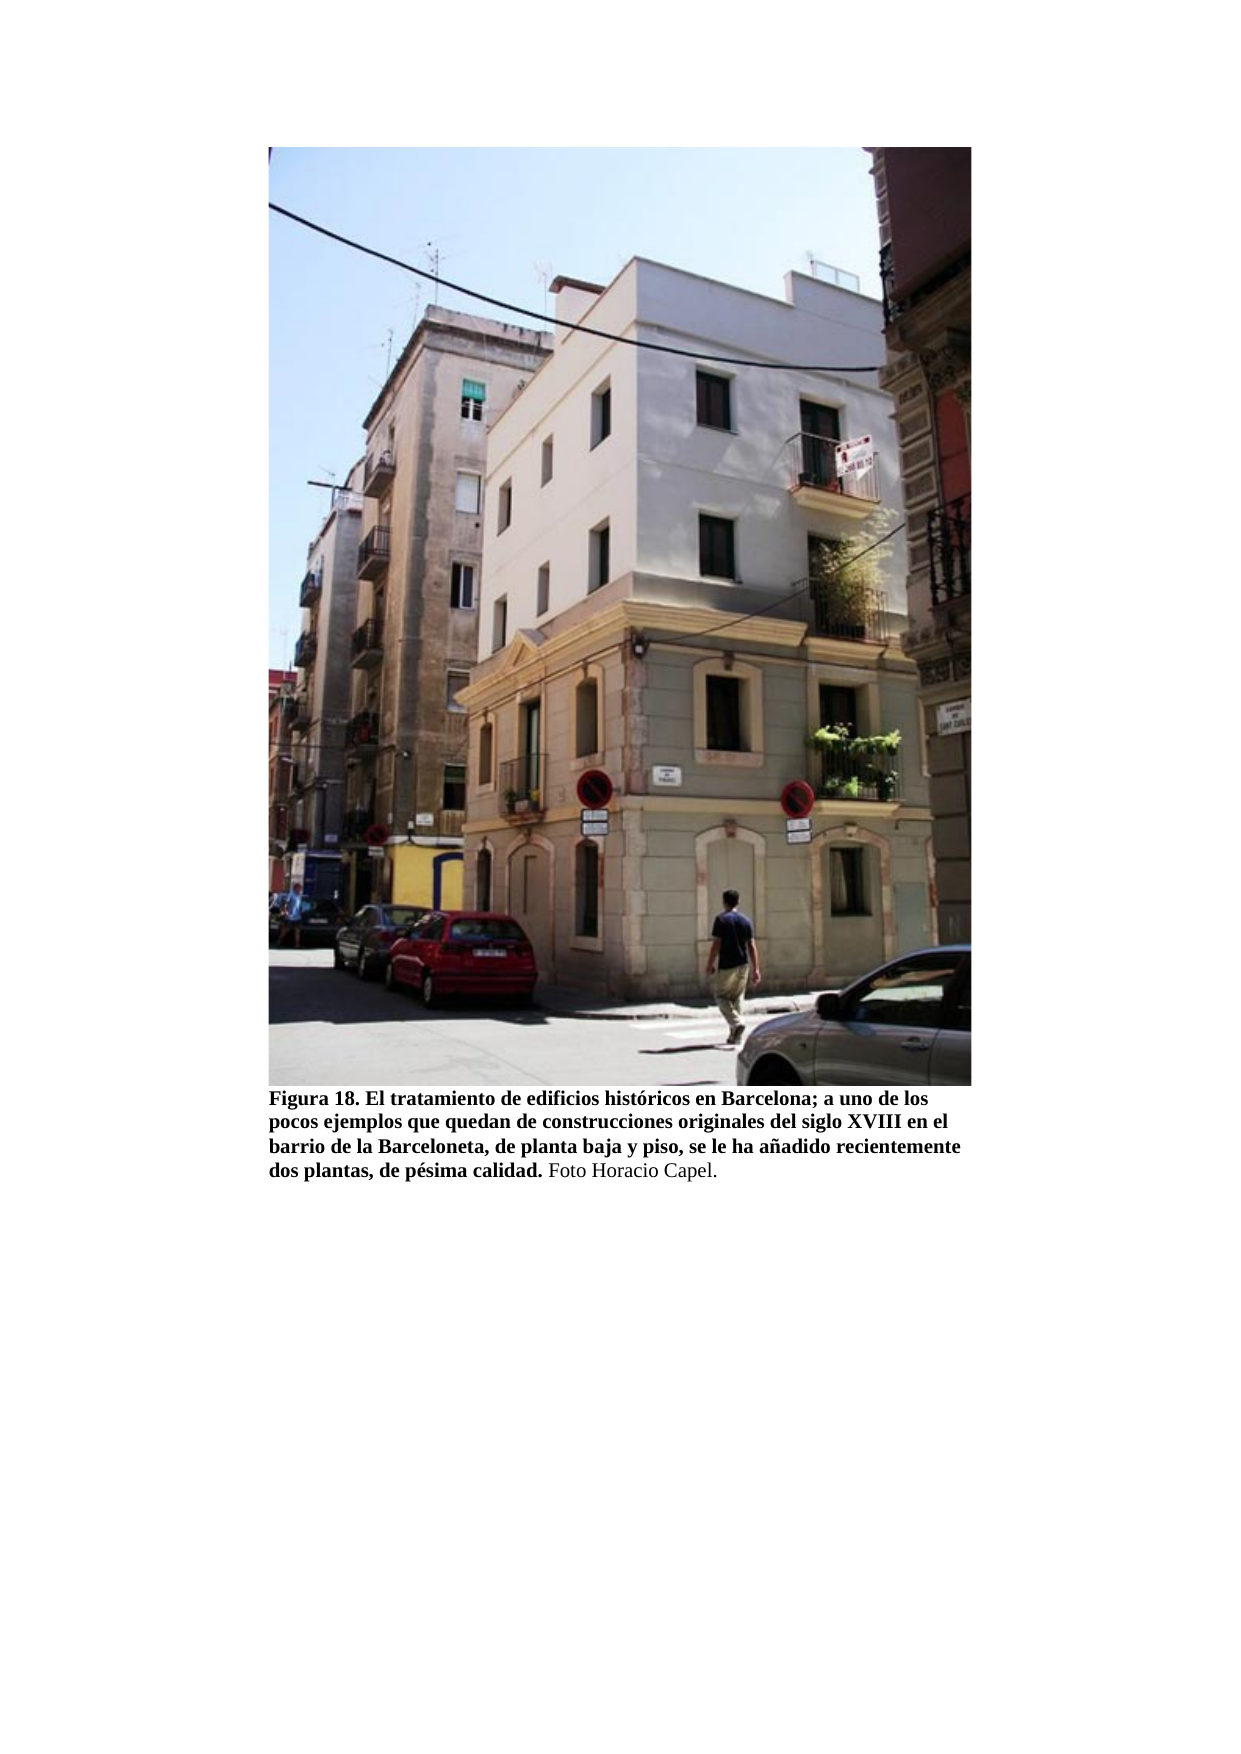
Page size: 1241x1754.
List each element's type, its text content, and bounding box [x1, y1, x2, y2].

table_cell Figura 18. El tratamiento de edificios históricos en Barcelona; a uno de los pocos ejemplos que quedan de construcciones originales del siglo XVIII en el barrio de la Barceloneta, de planta baja y piso, se le ha añadido recientemente dos plantas, de pésima calidad. Foto Horacio Capel. [269, 1086, 972, 1182]
